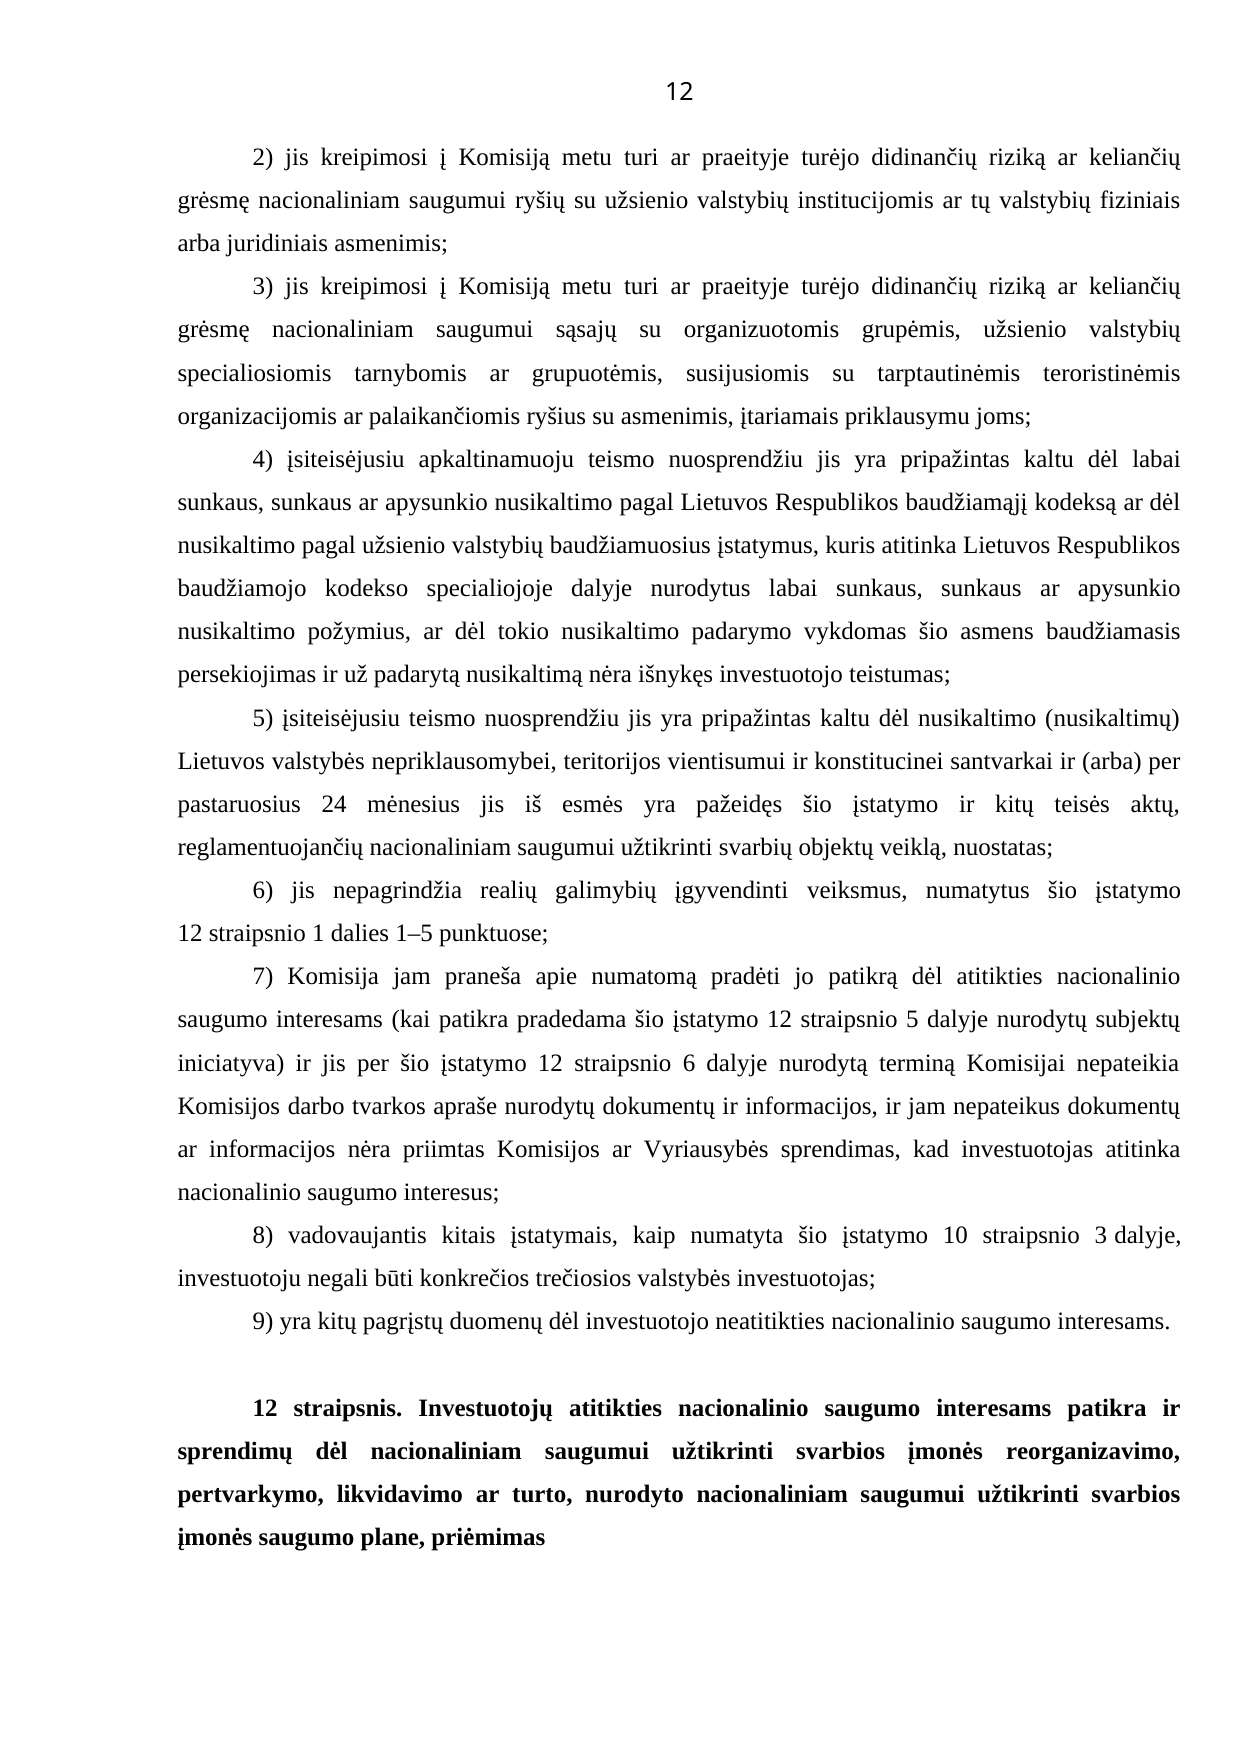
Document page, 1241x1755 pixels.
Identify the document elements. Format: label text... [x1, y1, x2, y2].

text 7) Komisija jam praneša apie numatomą pradėti jo patikrą dėl atitikties nacionalinio saugumo interesams (kai patikra pradedama šio įstatymo 12 straipsnio 5 dalyje nurodytų subjektų iniciatyva) ir jis per šio įstatymo 12 straipsnio 6 dalyje nurodytą terminą Komisijai nepateikia Komisijos darbo tvarkos apraše nurodytų dokumentų ir informacijos, ir jam nepateikus dokumentų ar informacijos nėra priimtas Komisijos ar Vyriausybės sprendimas, kad investuotojas atitinka nacionalinio saugumo interesus; [177, 961, 1181, 1206]
text 5) įsiteisėjusiu teismo nuosprendžiu jis yra pripažintas kaltu dėl nusikaltimo (nusikaltimų) Lietuvos valstybės nepriklausomybei, teritorijos vientisumui ir konstitucinei santvarkai ir (arba) per pastaruosius 24 mėnesius jis iš esmės yra pažeidęs šio įstatymo ir kitų teisės aktų, reglamentuojančių nacionaliniam saugumui užtikrinti svarbių objektų veiklą, nuostatas; [177, 703, 1181, 861]
text 2) jis kreipimosi į Komisiją metu turi ar praeityje turėjo didinančių riziką ar keliančių grėsmę nacionaliniam saugumui ryšių su užsienio valstybių institucijomis ar tų valstybių fiziniais arba juridiniais asmenimis; [177, 142, 1181, 257]
text 4) įsiteisėjusiu apkaltinamuoju teismo nuosprendžiu jis yra pripažintas kaltu dėl labai sunkaus, sunkaus ar apysunkio nusikaltimo pagal Lietuvos Respublikos baudžiamąjį kodeksą ar dėl nusikaltimo pagal užsienio valstybių baudžiamuosius įstatymus, kuris atitinka Lietuvos Respublikos baudžiamojo kodekso specialiojoje dalyje nurodytus labai sunkaus, sunkaus ar apysunkio nusikaltimo požymius, ar dėl tokio nusikaltimo padarymo vykdomas šio asmens baudžiamasis persekiojimas ir už padarytą nusikaltimą nėra išnykęs investuotojo teistumas; [177, 444, 1181, 688]
text 6) jis nepagrindžia realių galimybių įgyvendinti veiksmus, numatytus šio įstatymo 12 straipsnio 1 dalies 1–5 punktuose; [177, 875, 1181, 947]
text 8) vadovaujantis kitais įstatymais, kaip numatyta šio įstatymo 10 straipsnio 3 dalyje, investuotoju negali būti konkrečios trečiosios valstybės investuotojas; [177, 1220, 1181, 1292]
text 9) yra kitų pagrįstų duomenų dėl investuotojo neatitikties nacionalinio saugumo interesams. [177, 1306, 1181, 1335]
text 12 straipsnis. Investuotojų atitikties nacionalinio saugumo interesams patikra ir sprendimų dėl nacionaliniam saugumui užtikrinti svarbios įmonės reorganizavimo, pertvarkymo, likvidavimo ar turto, nurodyto nacionaliniam saugumui užtikrinti svarbios įmonės saugumo plane, priėmimas [177, 1393, 1181, 1551]
text 3) jis kreipimosi į Komisiją metu turi ar praeityje turėjo didinančių riziką ar keliančių grėsmę nacionaliniam saugumui sąsajų su organizuotomis grupėmis, užsienio valstybių specialiosiomis tarnybomis ar grupuotėmis, susijusiomis su tarptautinėmis teroristinėmis organizacijomis ar palaikančiomis ryšius su asmenimis, įtariamais priklausymu joms; [177, 271, 1181, 429]
